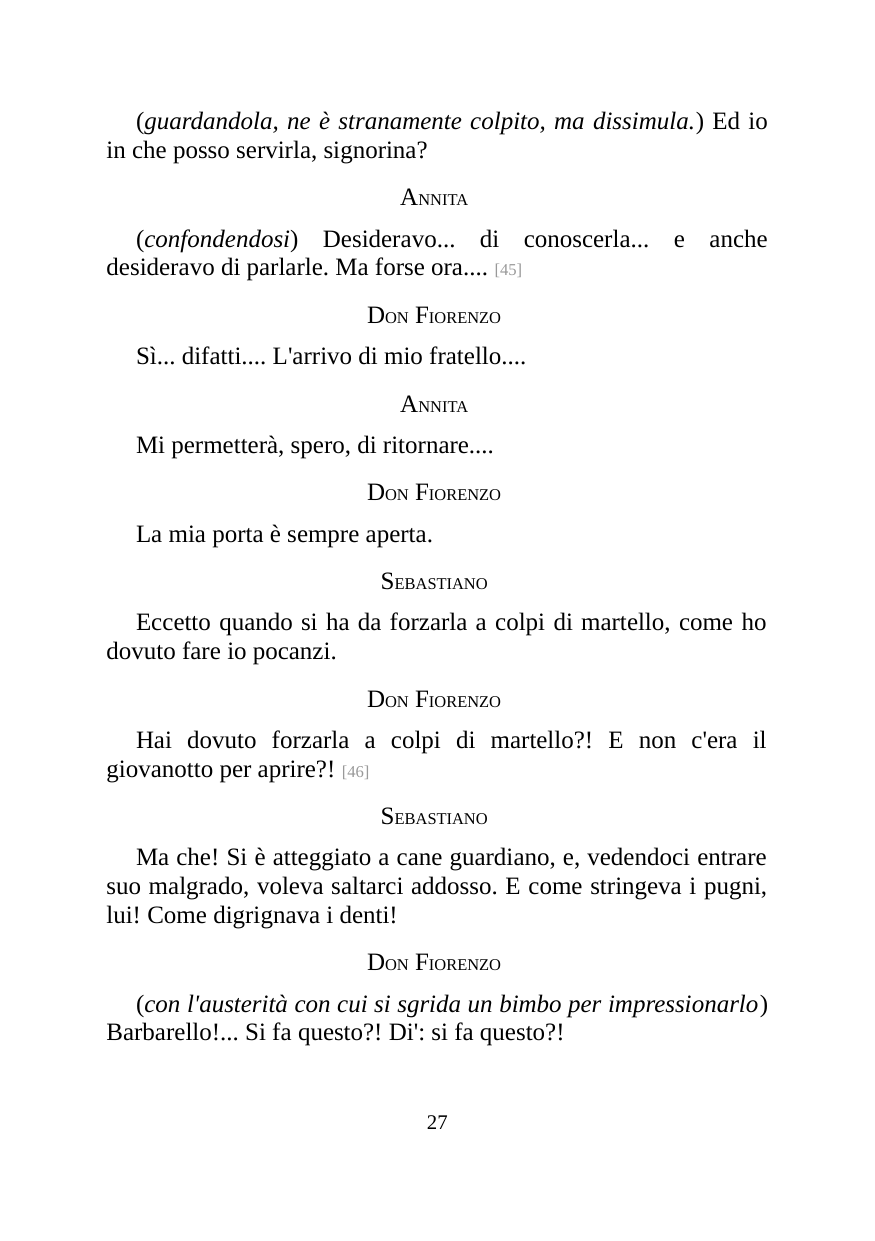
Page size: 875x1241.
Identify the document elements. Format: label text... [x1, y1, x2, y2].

text Sebastiano [106, 801, 768, 830]
text Eccetto quando si ha da forzarla a colpi di martello, come ho dovuto fare io pocanzi. [106, 607, 768, 665]
text Sì... difatti.... L'arrivo di mio fratello.... [106, 341, 768, 370]
text Don Fiorenzo [106, 300, 768, 329]
text Hai dovuto forzarla a colpi di martello?! E non c'era il giovanotto per aprire?! [46] [106, 725, 768, 782]
text Annita [106, 182, 768, 211]
text La mia porta è sempre aperta. [106, 519, 768, 547]
text Ma che! Si è atteggiato a cane guardiano, e, vedendoci entrare suo malgrado, voleva saltarci addosso. E come stringeva i pugni, lui! Come digrignava i denti! [106, 842, 768, 929]
text Sebastiano [106, 566, 768, 595]
text Don Fiorenzo [106, 684, 768, 712]
text Annita [106, 389, 768, 417]
text (confondendosi) Desideravo... di conoscerla... e anche desideravo di parlarle. Ma forse ora.... [45] [106, 224, 768, 281]
text Don Fiorenzo [106, 477, 768, 506]
text (con l'austerità con cui si sgrida un bimbo per impressionarlo) Barbarello!... Si fa questo?! Di': si fa questo?! [106, 989, 768, 1046]
text Don Fiorenzo [106, 947, 768, 976]
text (guardandola, ne è stranamente colpito, ma dissimula.) Ed io in che posso servirla, signorina? [106, 106, 768, 164]
text Mi permetterà, spero, di ritornare.... [106, 430, 768, 459]
